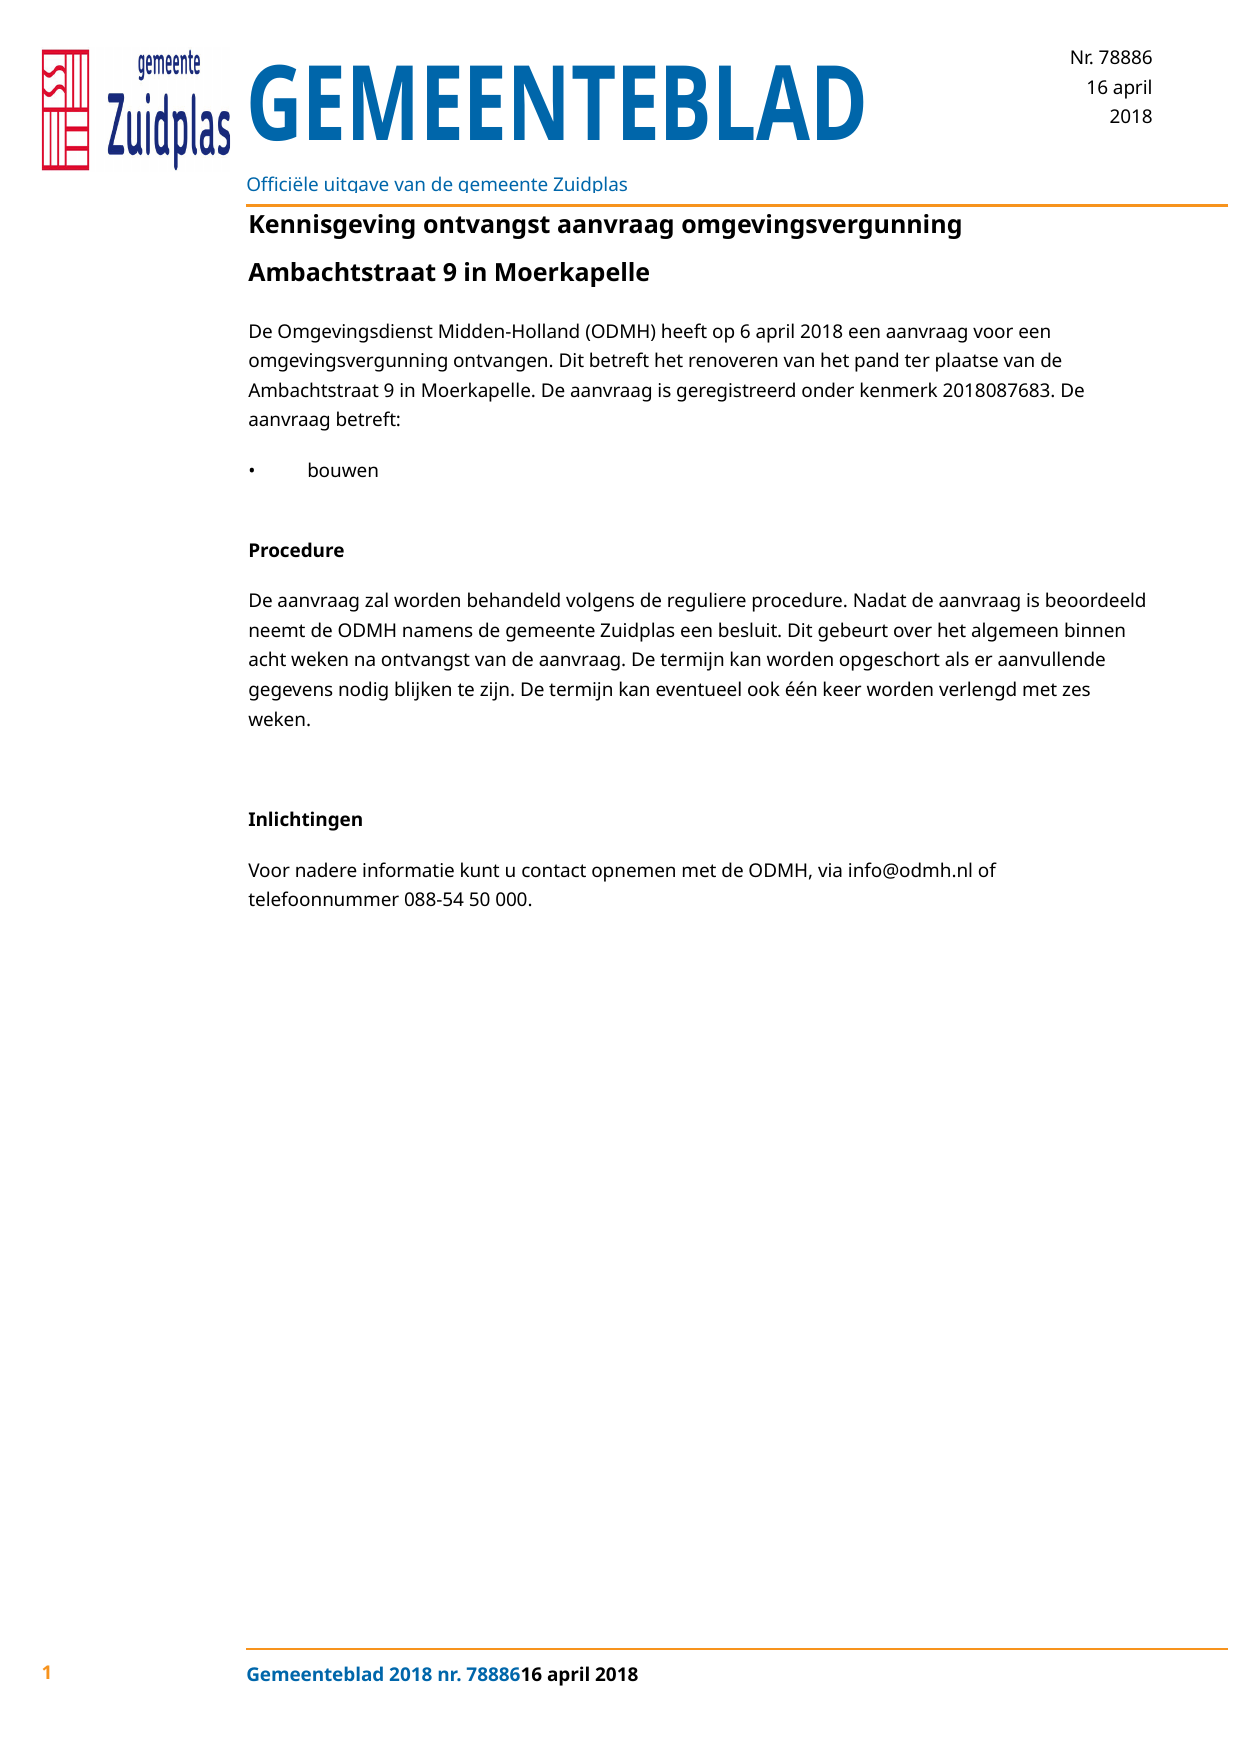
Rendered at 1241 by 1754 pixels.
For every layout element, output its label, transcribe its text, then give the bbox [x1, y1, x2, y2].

text Voor nadere informatie kunt u contact opnemen met de ODMH, via info@odmh.nl of telefoonnummer 088-54 50 000. [248, 857, 1152, 912]
picture [41, 47, 231, 172]
text De Omgevingsdienst Midden-Holland (ODMH) heeft op 6 april 2018 een aanvraag voor een omgevingsvergunning ontvangen. Dit betreft het renoveren van het pand ter plaatse van de Ambachtstraat 9 in Moerkapelle. De aanvraag is geregistreerd onder kenmerk 2018087683. De aanvraag betreft: [248, 318, 1152, 432]
text De aanvraag zal worden behandeld volgens de reguliere procedure. Nadat de aanvraag is beoordeeld neemt de ODMH namens de gemeente Zuidplas een besluit. Dit gebeurt over het algemeen binnen acht weken na ontvangst van de aanvraag. De termijn kan worden opgeschort als er aanvullende gegevens nodig blijken te zijn. De termijn kan eventueel ook één keer worden verlengd met zes weken. [248, 587, 1152, 732]
text Procedure [248, 537, 1152, 563]
text Inlichtingen [248, 807, 1152, 832]
list bouwen [248, 457, 1152, 483]
text Kennisgeving ontvangst aanvraag omgevingsvergunning Ambachtstraat 9 in Moerkapelle [248, 207, 1152, 288]
